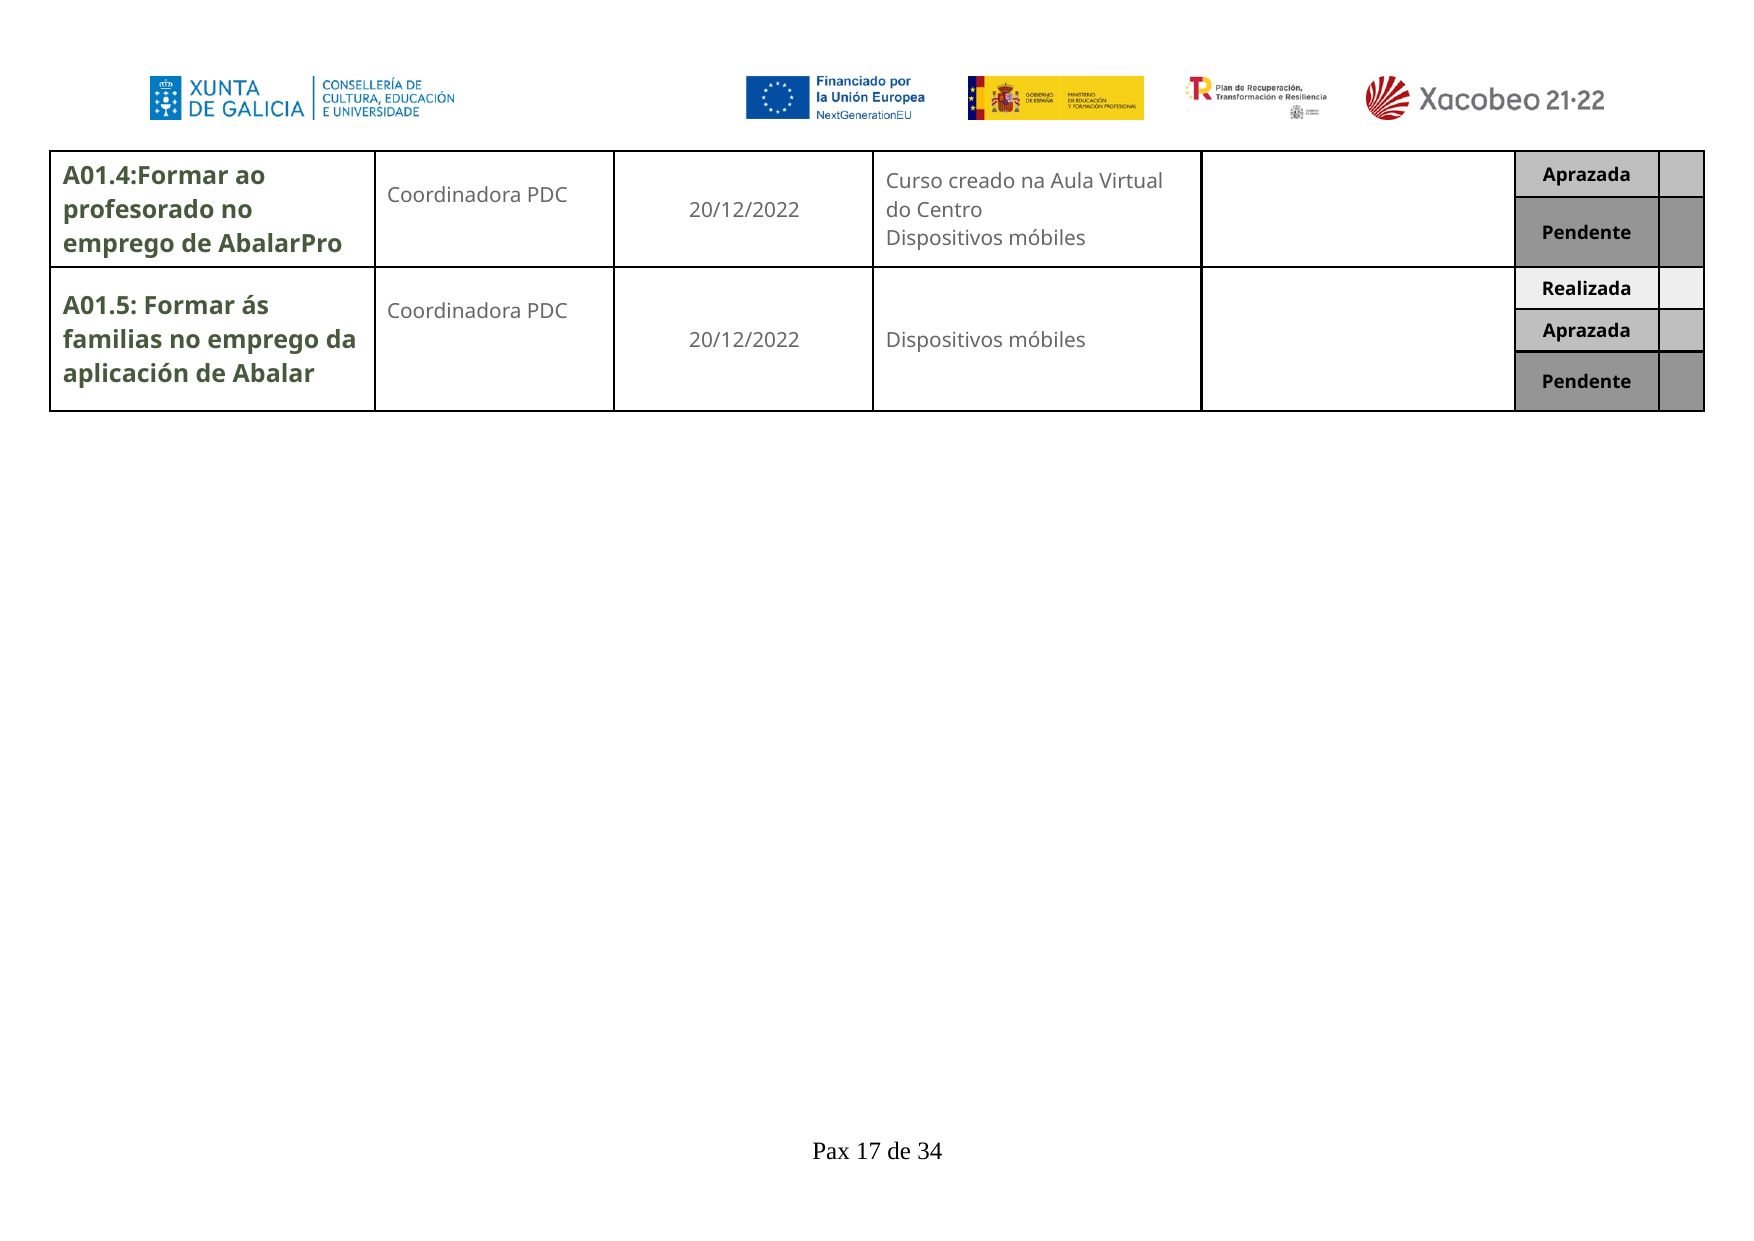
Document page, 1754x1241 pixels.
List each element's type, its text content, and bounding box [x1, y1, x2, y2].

table_cell [1660, 310, 1703, 350]
table_cell A01.5: Formar ás familias no emprego da aplicación de Abalar [51, 268, 374, 410]
table_cell [1203, 268, 1514, 410]
table_cell [1203, 152, 1514, 266]
table_cell [1660, 198, 1703, 266]
table_cell Realizada [1516, 268, 1658, 308]
table_cell Aprazada [1516, 152, 1658, 196]
table_cell 20/12/2022 [615, 268, 872, 410]
table_cell Coordinadora PDC [376, 268, 613, 410]
table_cell A01.4:Formar ao profesorado no emprego de AbalarPro [51, 152, 374, 266]
table_cell Curso creado na Aula Virtual do Centro Dispositivos móbiles [874, 152, 1200, 266]
table_cell Coordinadora PDC [376, 152, 613, 266]
picture [150, 75, 1604, 120]
table_cell [1660, 268, 1703, 308]
table_cell 20/12/2022 [615, 152, 872, 266]
table_cell Pendente [1516, 353, 1658, 410]
table_cell Dispositivos móbiles [874, 268, 1200, 410]
table_cell Aprazada [1516, 310, 1658, 350]
table_cell [1660, 152, 1703, 196]
table_cell [1660, 353, 1703, 410]
table_cell Pendente [1516, 198, 1658, 266]
